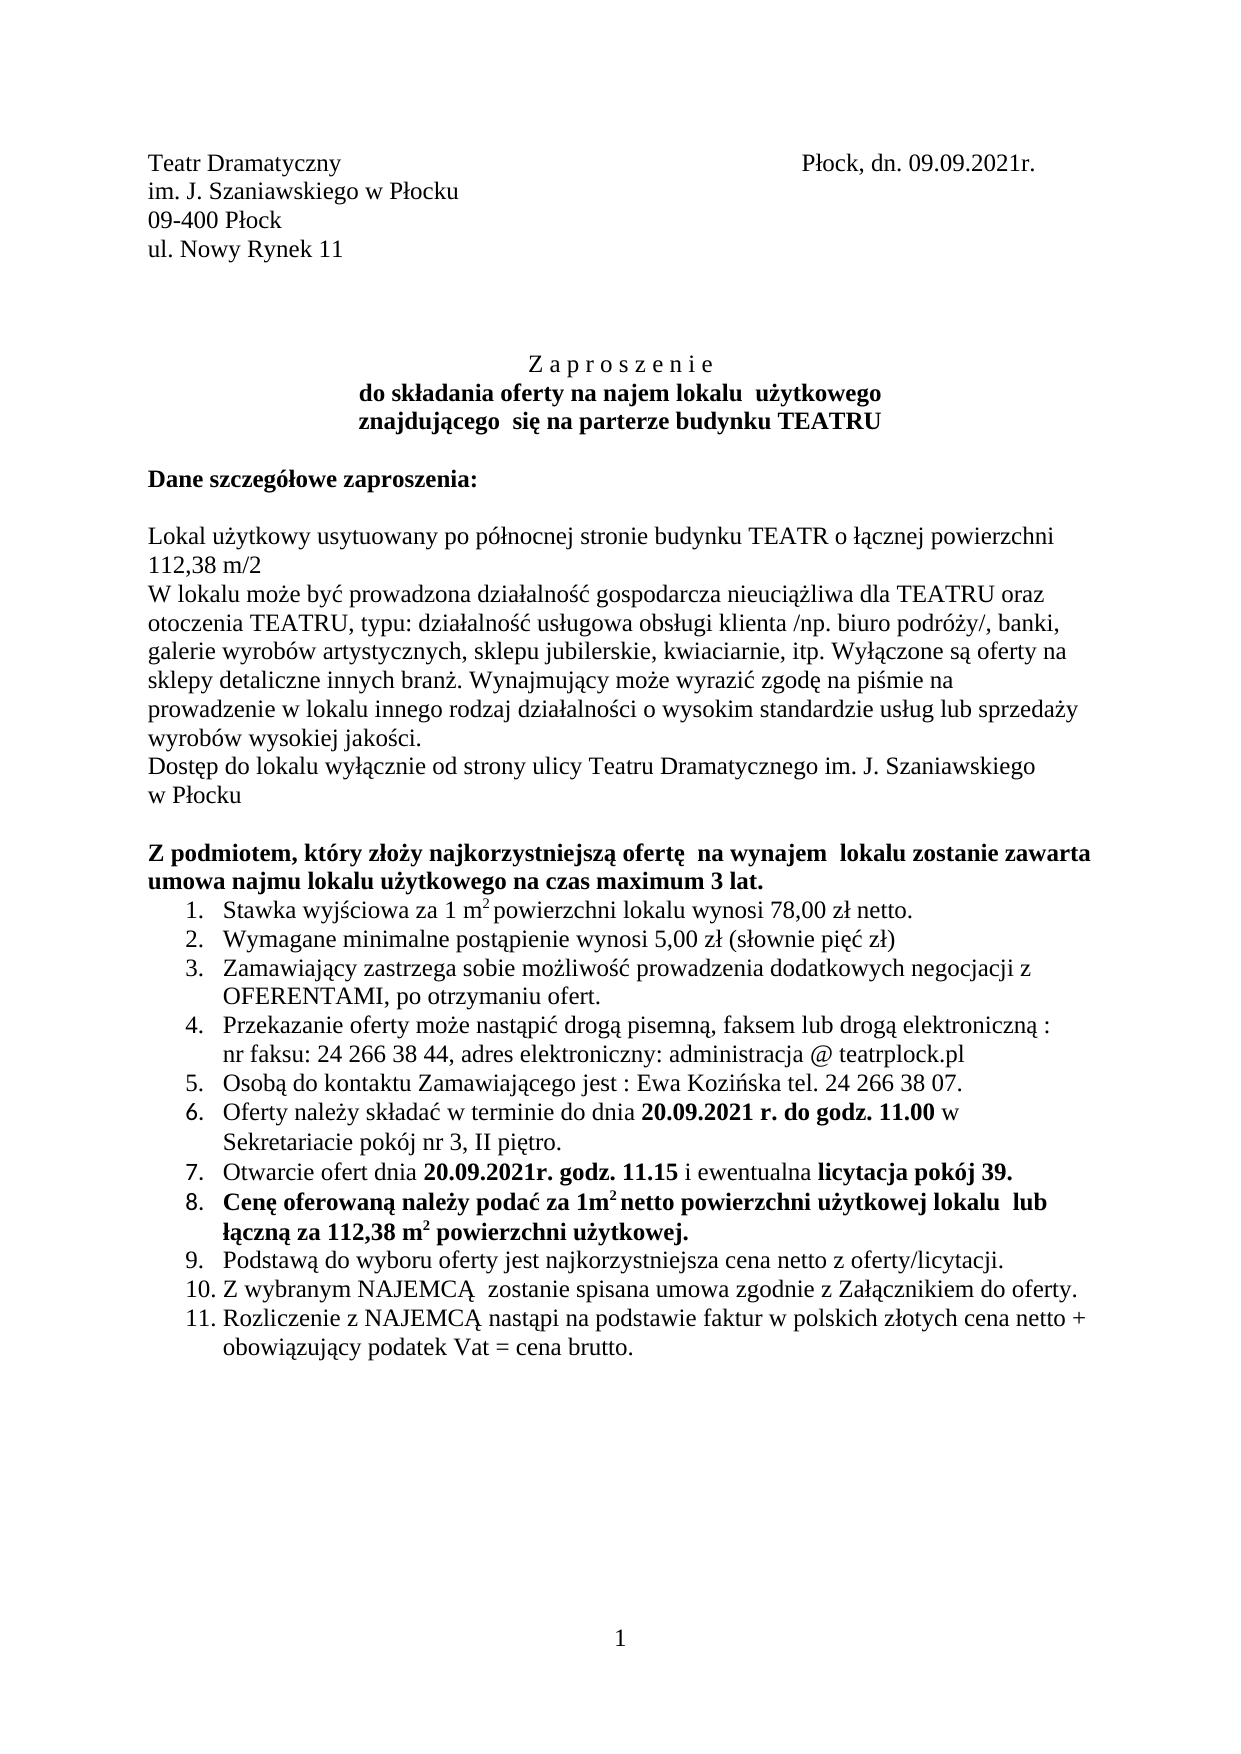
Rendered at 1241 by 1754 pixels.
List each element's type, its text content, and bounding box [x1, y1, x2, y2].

list Zamawiający zastrzega sobie możliwość prowadzenia dodatkowych negocjacji z OFERENTAMI, po otrzymaniu ofert. [185, 953, 1093, 1010]
list Stawka wyjściowa za 1 m2 powierzchni lokalu wynosi 78,00 zł netto. [185, 895, 1093, 924]
text Teatr Dramatyczny Płock, dn. 09.09.2021r. [148, 148, 1093, 176]
list Podstawą do wyboru oferty jest najkorzystniejsza cena netto z oferty/licytacji. [185, 1245, 1093, 1274]
text Z a p r o s z e n i e [148, 349, 1093, 378]
text znajdującego się na parterze budynku TEATRU [148, 406, 1093, 435]
list Przekazanie oferty może nastąpić drogą pisemną, faksem lub drogą elektroniczną : [185, 1010, 1093, 1039]
text Dostęp do lokalu wyłącznie od strony ulicy Teatru Dramatycznego im. J. Szaniawskiego [148, 751, 1093, 780]
text Z podmiotem, który złoży najkorzystniejszą ofertę na wynajem lokalu zostanie zawarta umowa najmu lokalu użytkowego na czas maximum 3 lat. [148, 838, 1093, 895]
text nr faksu: 24 266 38 44, adres elektroniczny: administracja @ teatrplock.pl [223, 1039, 1093, 1068]
text 09-400 Płock [148, 205, 1093, 234]
list Cenę oferowaną należy podać za 1m2 netto powierzchni użytkowej lokalu lub łączną za 112,38 m2 powierzchni użytkowej. [185, 1186, 1093, 1245]
text im. J. Szaniawskiego w Płocku [148, 176, 1093, 205]
list Osobą do kontaktu Zamawiającego jest : Ewa Kozińska tel. 24 266 38 07. [185, 1068, 1093, 1096]
text ul. Nowy Rynek 11 [148, 234, 1093, 263]
list Z wybranym NAJEMCĄ zostanie spisana umowa zgodnie z Załącznikiem do oferty. [185, 1274, 1093, 1303]
list Wymagane minimalne postąpienie wynosi 5,00 zł (słownie pięć zł) [185, 924, 1093, 953]
text Dane szczegółowe zaproszenia: [148, 464, 1093, 493]
text W lokalu może być prowadzona działalność gospodarcza nieuciążliwa dla TEATRU oraz otoczenia TEATRU, typu: działalność usługowa obsługi klienta /np. biuro podróży/, banki, galerie wyrobów artystycznych, sklepu jubilerskie, kwiaciarnie, itp. Wyłączone są oferty na sklepy detaliczne innych branż. Wynajmujący może wyrazić zgodę na piśmie na prowadzenie w lokalu innego rodzaj działalności o wysokim standardzie usług lub sprzedaży wyrobów wysokiej jakości. [148, 579, 1093, 751]
text Lokal użytkowy usytuowany po północnej stronie budynku TEATR o łącznej powierzchni 112,38 m/2 [148, 521, 1093, 579]
text w Płocku [148, 780, 1093, 809]
list Oferty należy składać w terminie do dnia 20.09.2021 r. do godz. 11.00 w Sekretariacie pokój nr 3, II piętro. [185, 1096, 1093, 1156]
text do składania oferty na najem lokalu użytkowego [148, 378, 1093, 406]
list Otwarcie ofert dnia 20.09.2021r. godz. 11.15 i ewentualna licytacja pokój 39. [185, 1156, 1093, 1186]
list Rozliczenie z NAJEMCĄ nastąpi na podstawie faktur w polskich złotych cena netto + obowiązujący podatek Vat = cena brutto. [185, 1303, 1093, 1360]
